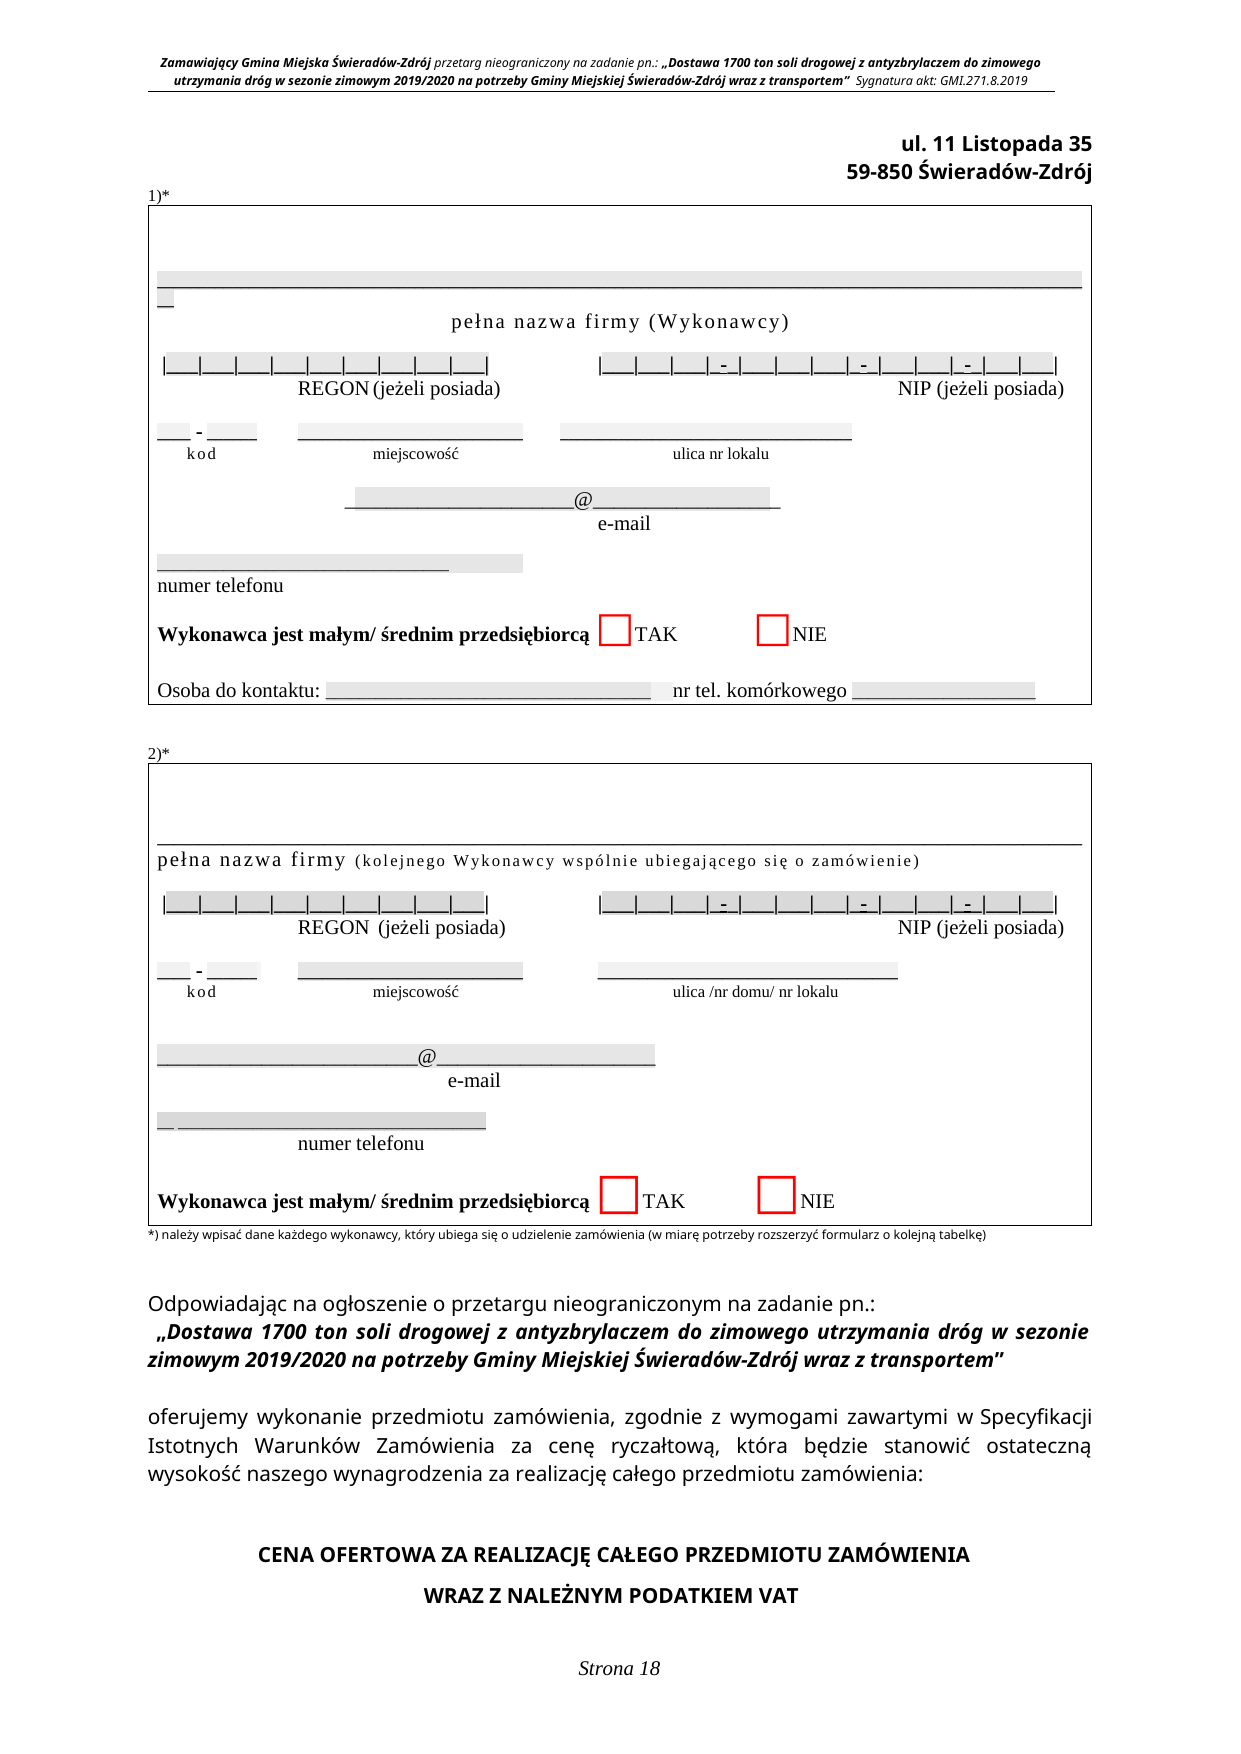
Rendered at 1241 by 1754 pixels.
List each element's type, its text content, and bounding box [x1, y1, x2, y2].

text REGON (jeżeli posiada) NIP (jeżeli posiada) [149, 373, 1091, 400]
list oferujemy wykonanie przedmiotu zamówienia, zgodnie z wymogami zawartymi w Specyfikacji Istotnych Warunków Zamówienia za cenę ryczałtową, która będzie stanowić ostateczną wysokość naszego wynagrodzenia za realizację całego przedmiotu zamówienia: [148, 1402, 1092, 1488]
text 2)* [148, 743, 1092, 763]
text ______________________@__________________ [149, 483, 1091, 508]
text ___________________________________ [149, 551, 1091, 570]
text 59-850 Świeradów-Zdrój [148, 157, 1092, 186]
text _________________________@_____________________ [149, 1041, 1091, 1065]
text e-mail [149, 508, 1091, 535]
text |___|___|___|___|___|___|___|___|___| |___|___|___|_-_|___|___|___|_-_|___|___|_-_|___|___| [149, 349, 1091, 373]
text e-mail [149, 1065, 1091, 1092]
text |___|___|___|___|___|___|___|___|___| |___|___|___|_-_|___|___|___|_-_|___|___|_-_|___|___| [149, 887, 1091, 912]
text WRAZ Z NALEŻNYM PODATKIEM VAT [148, 1581, 1085, 1610]
text ____ - ______ ___________________________ ___________________________________ [149, 416, 1091, 440]
list Odpowiadając na ogłoszenie o przetargu nieograniczonym na zadanie pn.: [148, 1289, 1092, 1317]
text ____ - ______ ___________________________ ____________________________________ [149, 955, 1091, 979]
text _________________________________________________________________________________________________________________ [149, 243, 1091, 306]
text REGON (jeżeli posiada) NIP (jeżeli posiada) [149, 912, 1091, 939]
text _______________________________________________________________________________________________________________pełna nazwa firmy (kolejnego Wykonawcy wspólnie ubiegającego się o zamówienie) [149, 801, 1091, 871]
text __ _____________________________________ [149, 1108, 1091, 1128]
text 1)* [148, 186, 1092, 205]
text CENA OFERTOWA ZA REALIZACJĘ CAŁEGO PRZEDMIOTU ZAMÓWIENIA [148, 1540, 1085, 1569]
text ul. 11 Listopada 35 [148, 129, 1092, 157]
text „Dostawa 1700 ton soli drogowej z antyzbrylaczem do zimowego utrzymania dróg w sezonie zimowym 2019/2020 na potrzeby Gminy Miejskiej Świeradów-Zdrój wraz z transportem” [148, 1317, 1092, 1374]
text numer telefonu [149, 1128, 1091, 1152]
text *) należy wpisać dane każdego wykonawcy, który ubiega się o udzielenie zamówienia (w miarę potrzeby rozszerzyć formularz o kolejną tabelkę) [148, 1226, 1092, 1243]
text Osoba do kontaktu: _______________________________________ nr tel. komórkowego ______________________ [149, 675, 1091, 704]
text Wykonawca jest małym/ średnim przedsiębiorcą □TAK □NIE [149, 594, 1091, 654]
text kod miejscowość ulica /nr domu/ nr lokalu [149, 979, 1091, 1001]
text Wykonawca jest małym/ średnim przedsiębiorcą □TAK □NIE [149, 1152, 1091, 1225]
text kod miejscowość ulica nr lokalu [149, 440, 1091, 463]
text numer telefonu [149, 570, 1091, 594]
text pełna nazwa firmy (Wykonawcy) [149, 306, 1091, 333]
